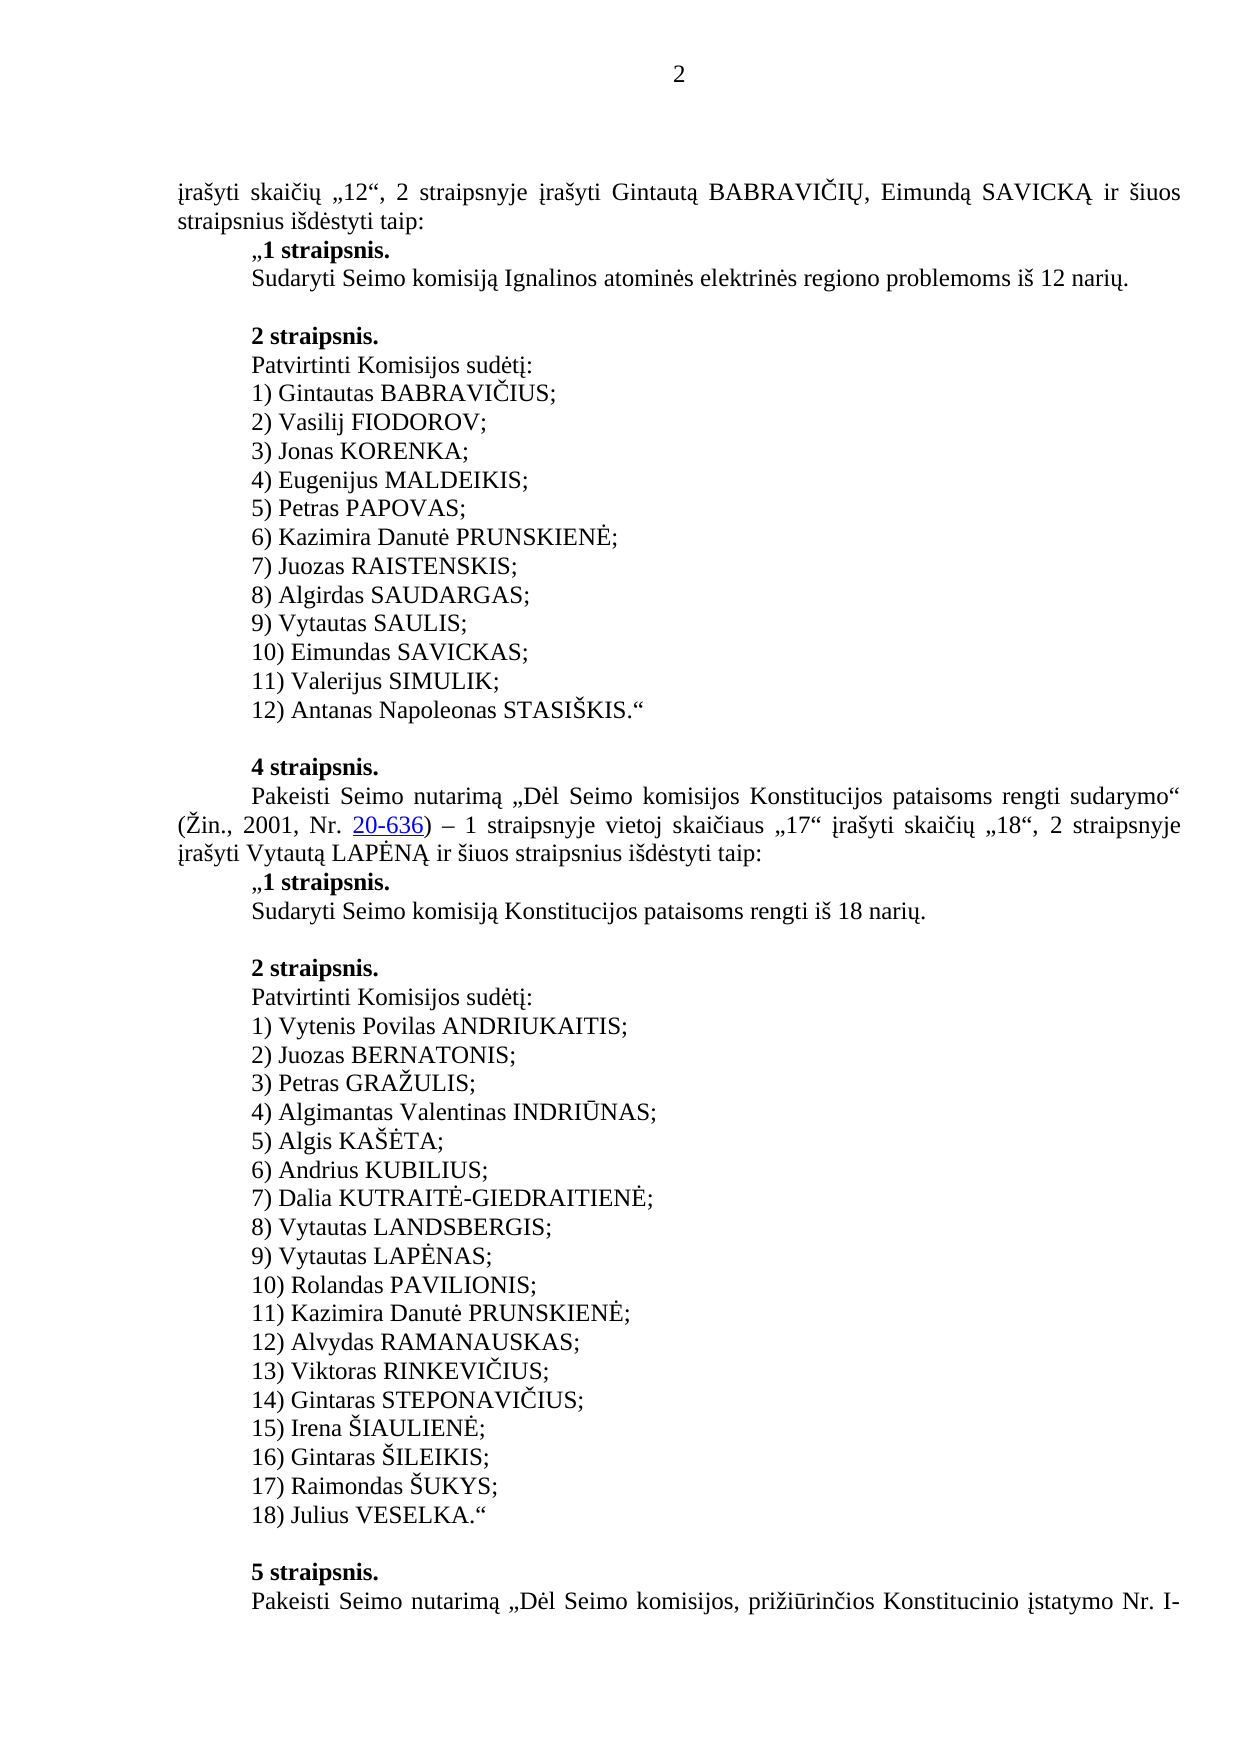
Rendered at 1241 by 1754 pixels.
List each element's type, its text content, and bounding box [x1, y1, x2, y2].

text 12) Antanas Napoleonas STASIŠKIS.“ [177, 695, 1181, 723]
text „1 straipsnis. [177, 867, 1181, 896]
text 3) Petras GRAŽULIS; [177, 1068, 1181, 1097]
text 1) Vytenis Povilas ANDRIUKAITIS; [177, 1011, 1181, 1040]
text 7) Dalia KUTRAITĖ-GIEDRAITIENĖ; [177, 1183, 1181, 1212]
text 14) Gintaras STEPONAVIČIUS; [177, 1385, 1181, 1413]
text 5) Algis KAŠĖTA; [177, 1126, 1181, 1155]
text Sudaryti Seimo komisiją Konstitucijos pataisoms rengti iš 18 narių. [177, 896, 1181, 925]
text įrašyti skaičių „12“, 2 straipsnyje įrašyti Gintautą BABRAVIČIŲ, Eimundą SAVICKĄ ir šiuos straipsnius išdėstyti taip: [177, 177, 1181, 235]
text Sudaryti Seimo komisiją Ignalinos atominės elektrinės regiono problemoms iš 12 narių. [177, 263, 1181, 292]
text 5) Petras PAPOVAS; [177, 493, 1181, 522]
text 16) Gintaras ŠILEIKIS; [177, 1442, 1181, 1471]
text 4) Algimantas Valentinas INDRIŪNAS; [177, 1097, 1181, 1126]
text 12) Alvydas RAMANAUSKAS; [177, 1327, 1181, 1356]
text Patvirtinti Komisijos sudėtį: [177, 982, 1181, 1011]
text Patvirtinti Komisijos sudėtį: [177, 350, 1181, 378]
text 8) Algirdas SAUDARGAS; [177, 580, 1181, 608]
text 1) Gintautas BABRAVIČIUS; [177, 378, 1181, 407]
text 11) Kazimira Danutė PRUNSKIENĖ; [177, 1298, 1181, 1327]
text 8) Vytautas LANDSBERGIS; [177, 1212, 1181, 1241]
text 4) Eugenijus MALDEIKIS; [177, 465, 1181, 493]
text 13) Viktoras RINKEVIČIUS; [177, 1356, 1181, 1385]
text 4 straipsnis. [177, 752, 1181, 781]
text 2) Juozas BERNATONIS; [177, 1040, 1181, 1068]
text 6) Andrius KUBILIUS; [177, 1155, 1181, 1183]
text 18) Julius VESELKA.“ [177, 1500, 1181, 1528]
text „1 straipsnis. [177, 235, 1181, 263]
text 17) Raimondas ŠUKYS; [177, 1471, 1181, 1500]
text 2 straipsnis. [177, 321, 1181, 350]
text 11) Valerijus SIMULIK; [177, 666, 1181, 695]
text 5 straipsnis. [177, 1557, 1181, 1586]
text 2 straipsnis. [177, 953, 1181, 982]
text 7) Juozas RAISTENSKIS; [177, 551, 1181, 580]
text 2) Vasilij FIODOROV; [177, 407, 1181, 436]
text Pakeisti Seimo nutarimą „Dėl Seimo komisijos, prižiūrinčios Konstitucinio įstatymo Nr. I- [177, 1586, 1181, 1615]
text 10) Eimundas SAVICKAS; [177, 637, 1181, 666]
text 15) Irena ŠIAULIENĖ; [177, 1413, 1181, 1442]
text 9) Vytautas SAULIS; [177, 608, 1181, 637]
text 6) Kazimira Danutė PRUNSKIENĖ; [177, 522, 1181, 551]
text 3) Jonas KORENKA; [177, 436, 1181, 465]
text 9) Vytautas LAPĖNAS; [177, 1241, 1181, 1270]
text 10) Rolandas PAVILIONIS; [177, 1270, 1181, 1298]
text Pakeisti Seimo nutarimą „Dėl Seimo komisijos Konstitucijos pataisoms rengti sudarymo“ (Žin., 2001, Nr. 20-636) – 1 straipsnyje vietoj skaičiaus „17“ įrašyti skaičių „18“, 2 straipsnyje įrašyti Vytautą LAPĖNĄ ir šiuos straipsnius išdėstyti taip: [177, 781, 1181, 867]
